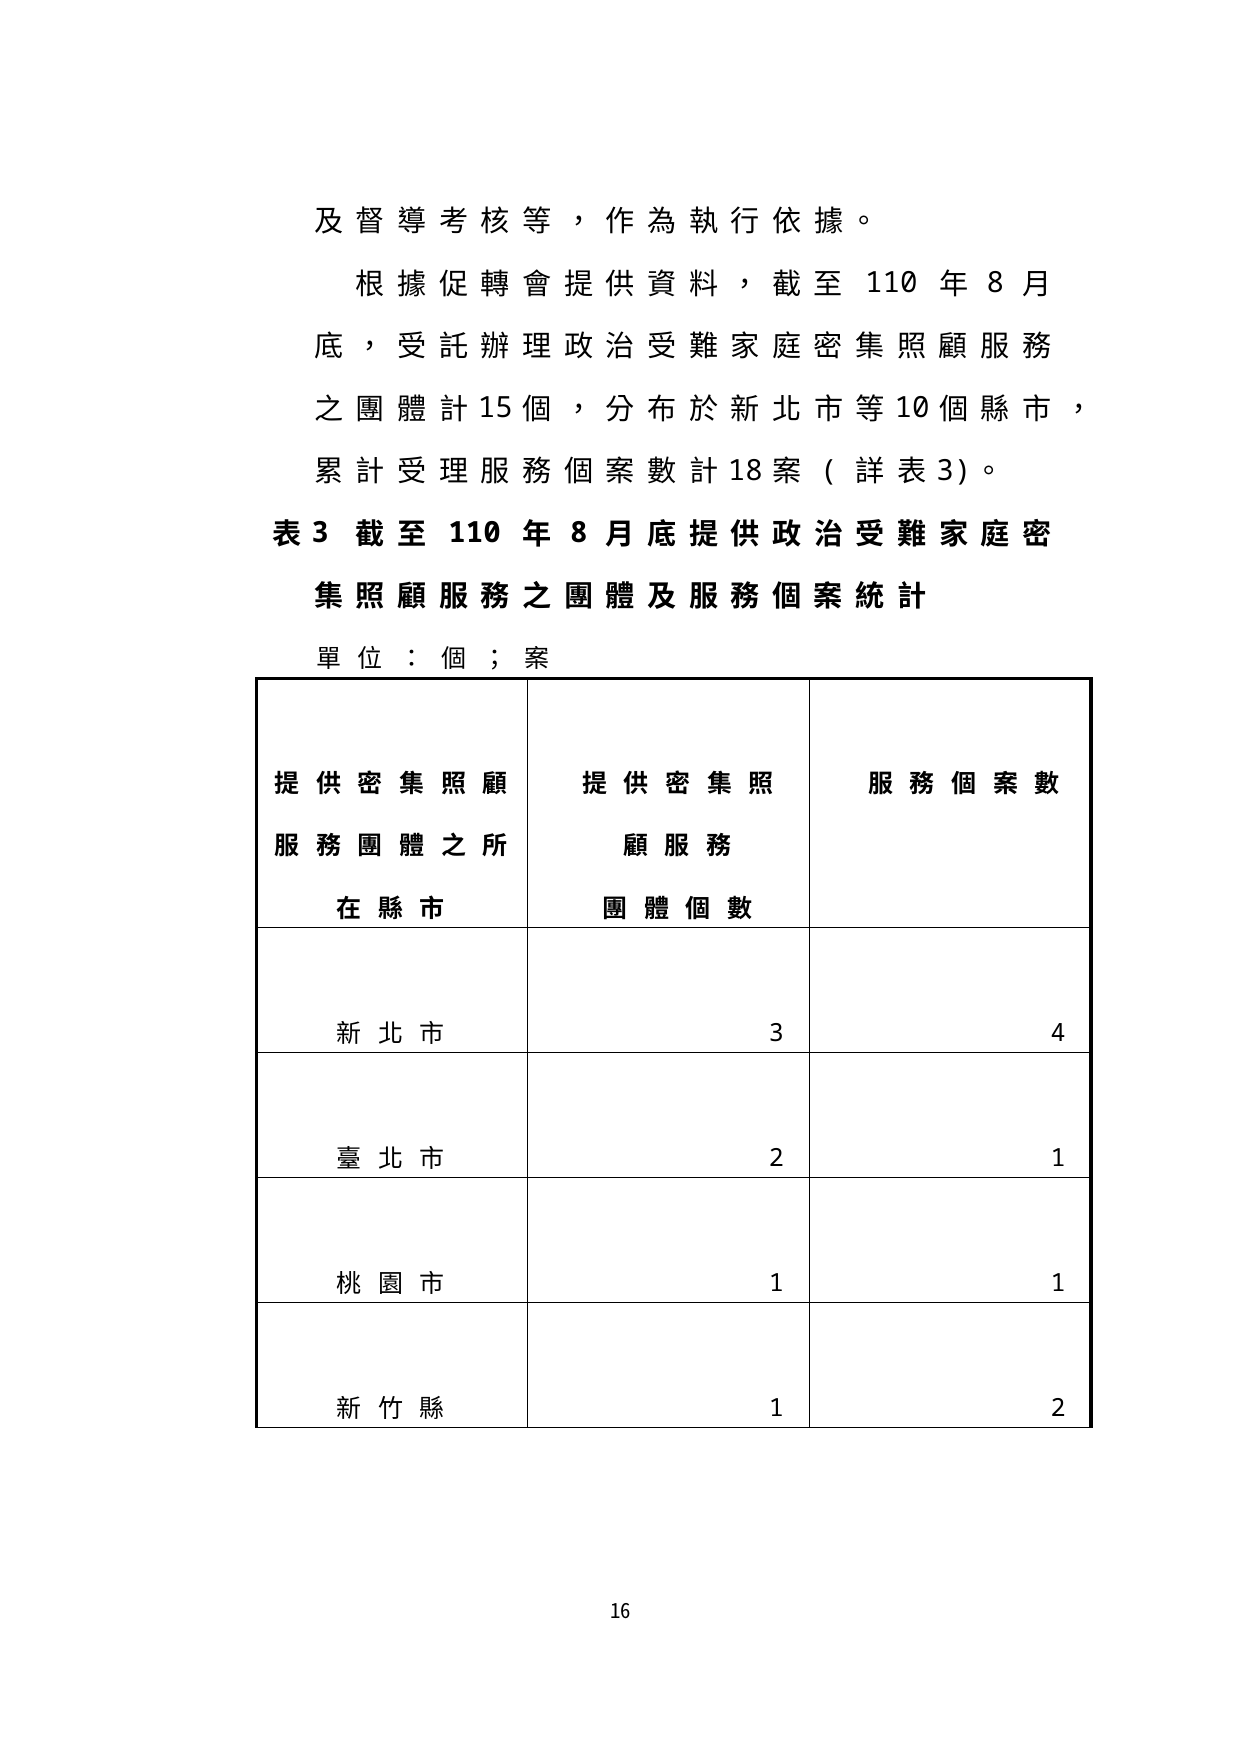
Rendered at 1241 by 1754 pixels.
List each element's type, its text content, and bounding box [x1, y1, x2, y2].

table_cell 1 [810, 1178, 1089, 1302]
text 針對政治受難家庭之照顧服務，除前揭一般性服務以外，促轉會另針對具高度需求之政治受難者試辦密集照顧服務。根據促轉會之說明，鑒於政治暴力對受難者及其家庭成員所造成之影響可能涵蓋身體、心理、經濟等多重層面，在威權統治時期之環境氛圍，受難者難以尋求及時之救助，儘管受難期間距今已年代久遠，倖存之受難者及其家屬中，有相當比率者會出現慢性創傷效應，除往昔之痛苦回憶反覆出現外，由於長年以來渠等政治受難經驗不被社會理解，致難以向他人訴說而產生社會迴避現象，並深受情緒困擾或致罹患憂鬱症，部分甚至轉化成家庭暴力，其後代亦承受所謂「代間創傷」(trans-generational trauma)，臨床上可能以身體、心理或精神症狀之形式呈現。針對政治受難家庭之創傷療癒與平復工作，雖與既有長期照顧、社會福利、精神醫療等制度所提供之服務具相關性，惟該等服務係針對一般民眾之需求所設計，並未考量政治受難家庭之特殊性，爰僅能因應渠等之部分需求。為滿足政治受難者家庭之需求，促轉會推動之密集照顧服務即屬針對既有制度不足之處之補充性服務，確保政治受難者家庭之基本尊嚴與生活水準。為推動相關工作，促轉會於109年12月17日訂定「威權統治時期政治受難家庭密集照顧補(捐)助試辦作業要點」，該要點因應實務上之需求，分別於110年2月9日、4月30日修正。作業要點明定補(捐)助對象(包括照顧服務提供者、在案管理者)、受益者(政治受難者家庭成員)之界定、申請流程、每月補助額度等級、經費請撥與核銷，以及督導考核等，作為執行依據。 [271, 177, 1058, 240]
table_header 服務個案數 [810, 680, 1089, 927]
table_cell 2 [528, 1053, 809, 1177]
table_cell 新北市 [258, 928, 527, 1052]
table_cell 2 [810, 1303, 1089, 1427]
table_header 提供密集照顧服務團體之所在縣市 [258, 680, 527, 927]
table_cell 臺北市 [258, 1053, 527, 1177]
table_cell 4 [810, 928, 1089, 1052]
table_cell 桃園市 [258, 1178, 527, 1302]
table_cell 3 [528, 928, 809, 1052]
text 根據促轉會提供資料，截至110年8月底，受託辦理政治受難家庭密集照顧服務之團體計15個，分布於新北市等10個縣市，累計受理服務個案數計18案(詳表3)。 [271, 240, 1058, 490]
table_header 提供密集照顧服務 團體個數 [528, 680, 809, 927]
text 表3 截至110年8月底提供政治受難家庭密集照顧服務之團體及服務個案統計 單位：個；案 [242, 490, 1058, 677]
table_cell 1 [810, 1053, 1089, 1177]
table_cell 新竹縣 [258, 1303, 527, 1427]
table_cell 1 [528, 1303, 809, 1427]
table_cell 1 [528, 1178, 809, 1302]
